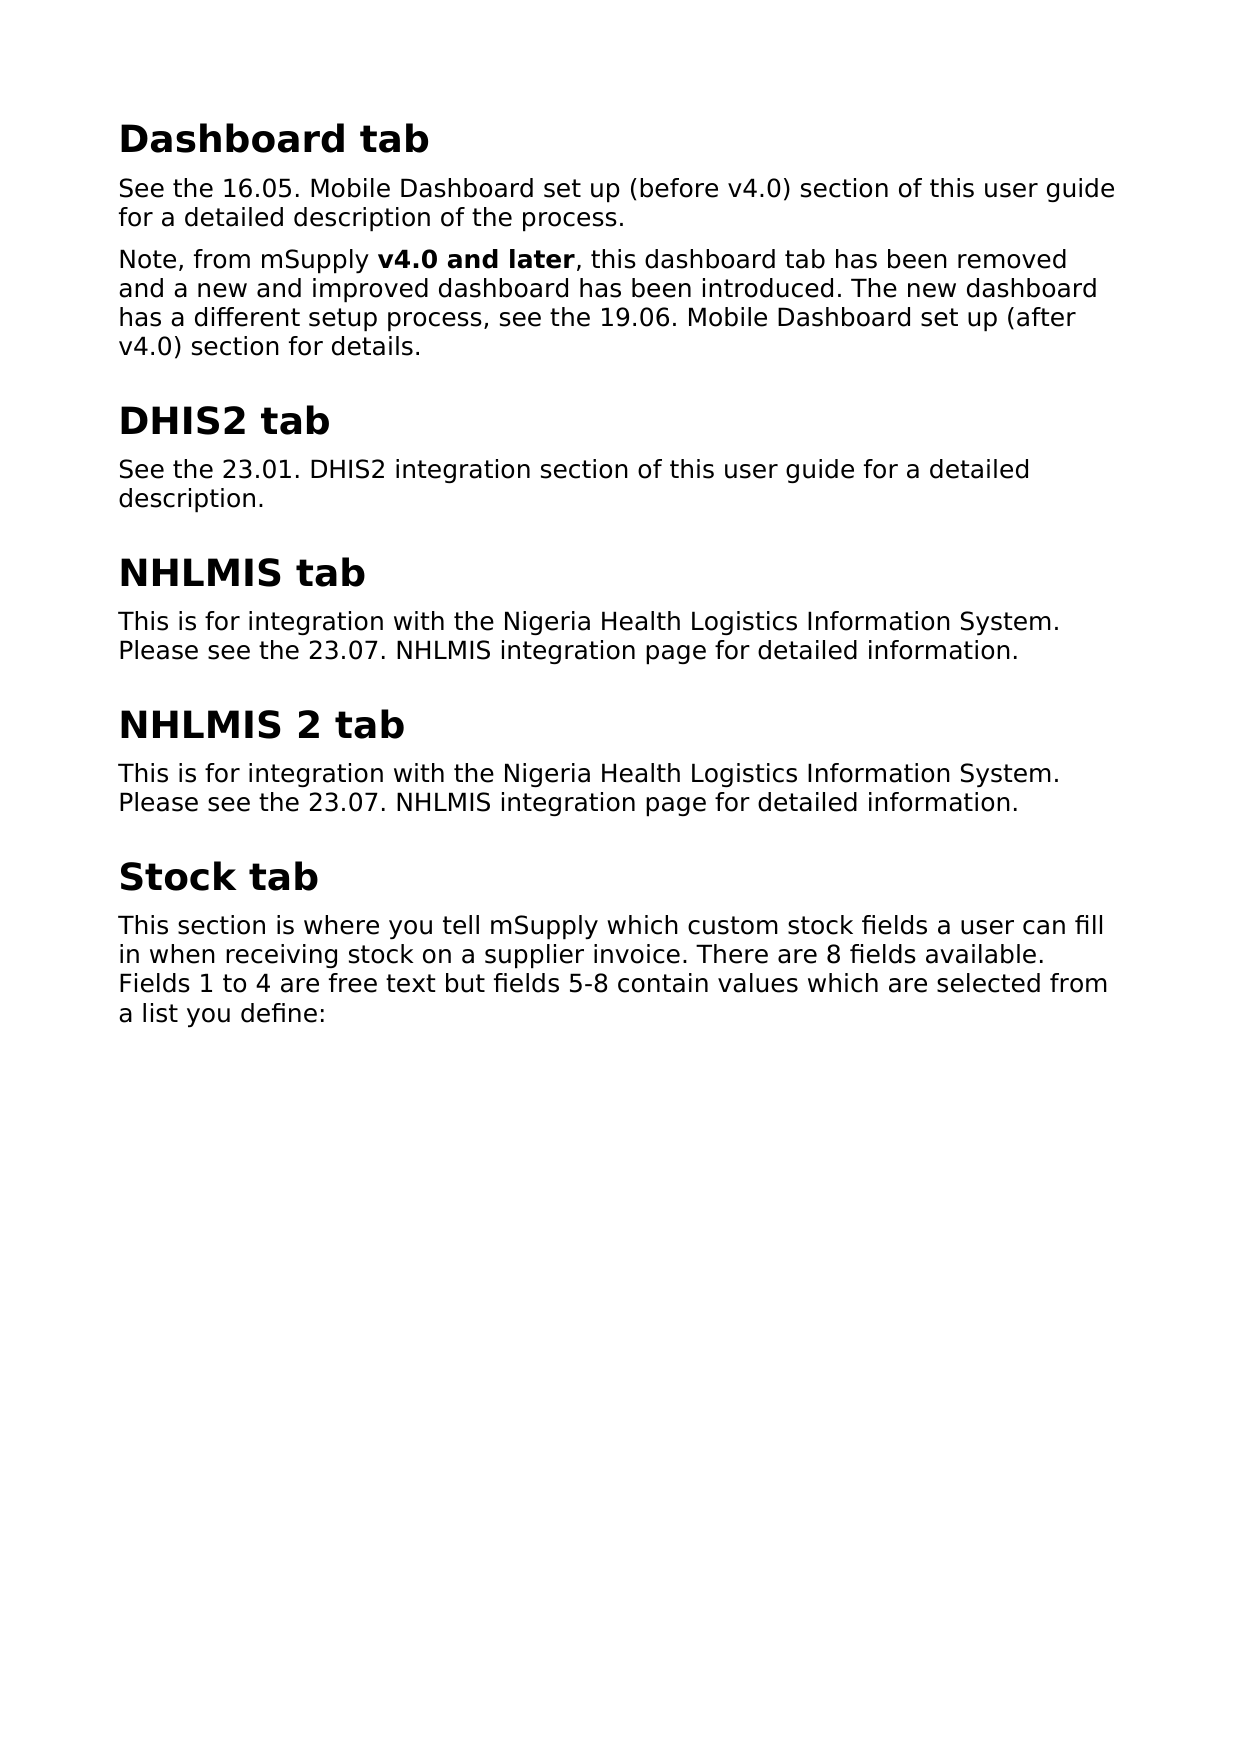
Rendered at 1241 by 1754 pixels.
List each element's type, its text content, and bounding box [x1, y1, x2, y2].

text See the 16.05. Mobile Dashboard set up (before v4.0) section of this user guide for a detailed description of the process. [118, 174, 1122, 233]
text This is for integration with the Nigeria Health Logistics Information System. Please see the 23.07. NHLMIS integration page for detailed information. [118, 607, 1122, 666]
text Note, from mSupply v4.0 and later, this dashboard tab has been removed and a new and improved dashboard has been introduced. The new dashboard has a different setup process, see the 19.06. Mobile Dashboard set up (after v4.0) section for details. [118, 245, 1122, 362]
subtitle Stock tab [118, 855, 1122, 899]
subtitle NHLMIS tab [118, 551, 1122, 595]
text See the 23.01. DHIS2 integration section of this user guide for a detailed description. [118, 455, 1122, 514]
subtitle NHLMIS 2 tab [118, 703, 1122, 747]
text This is for integration with the Nigeria Health Logistics Information System. Please see the 23.07. NHLMIS integration page for detailed information. [118, 759, 1122, 818]
subtitle Dashboard tab [118, 118, 1122, 162]
text This section is where you tell mSupply which custom stock fields a user can fill in when receiving stock on a supplier invoice. There are 8 fields available. Fields 1 to 4 are free text but fields 5-8 contain values which are selected from a list you define: [118, 911, 1122, 1028]
subtitle DHIS2 tab [118, 399, 1122, 443]
